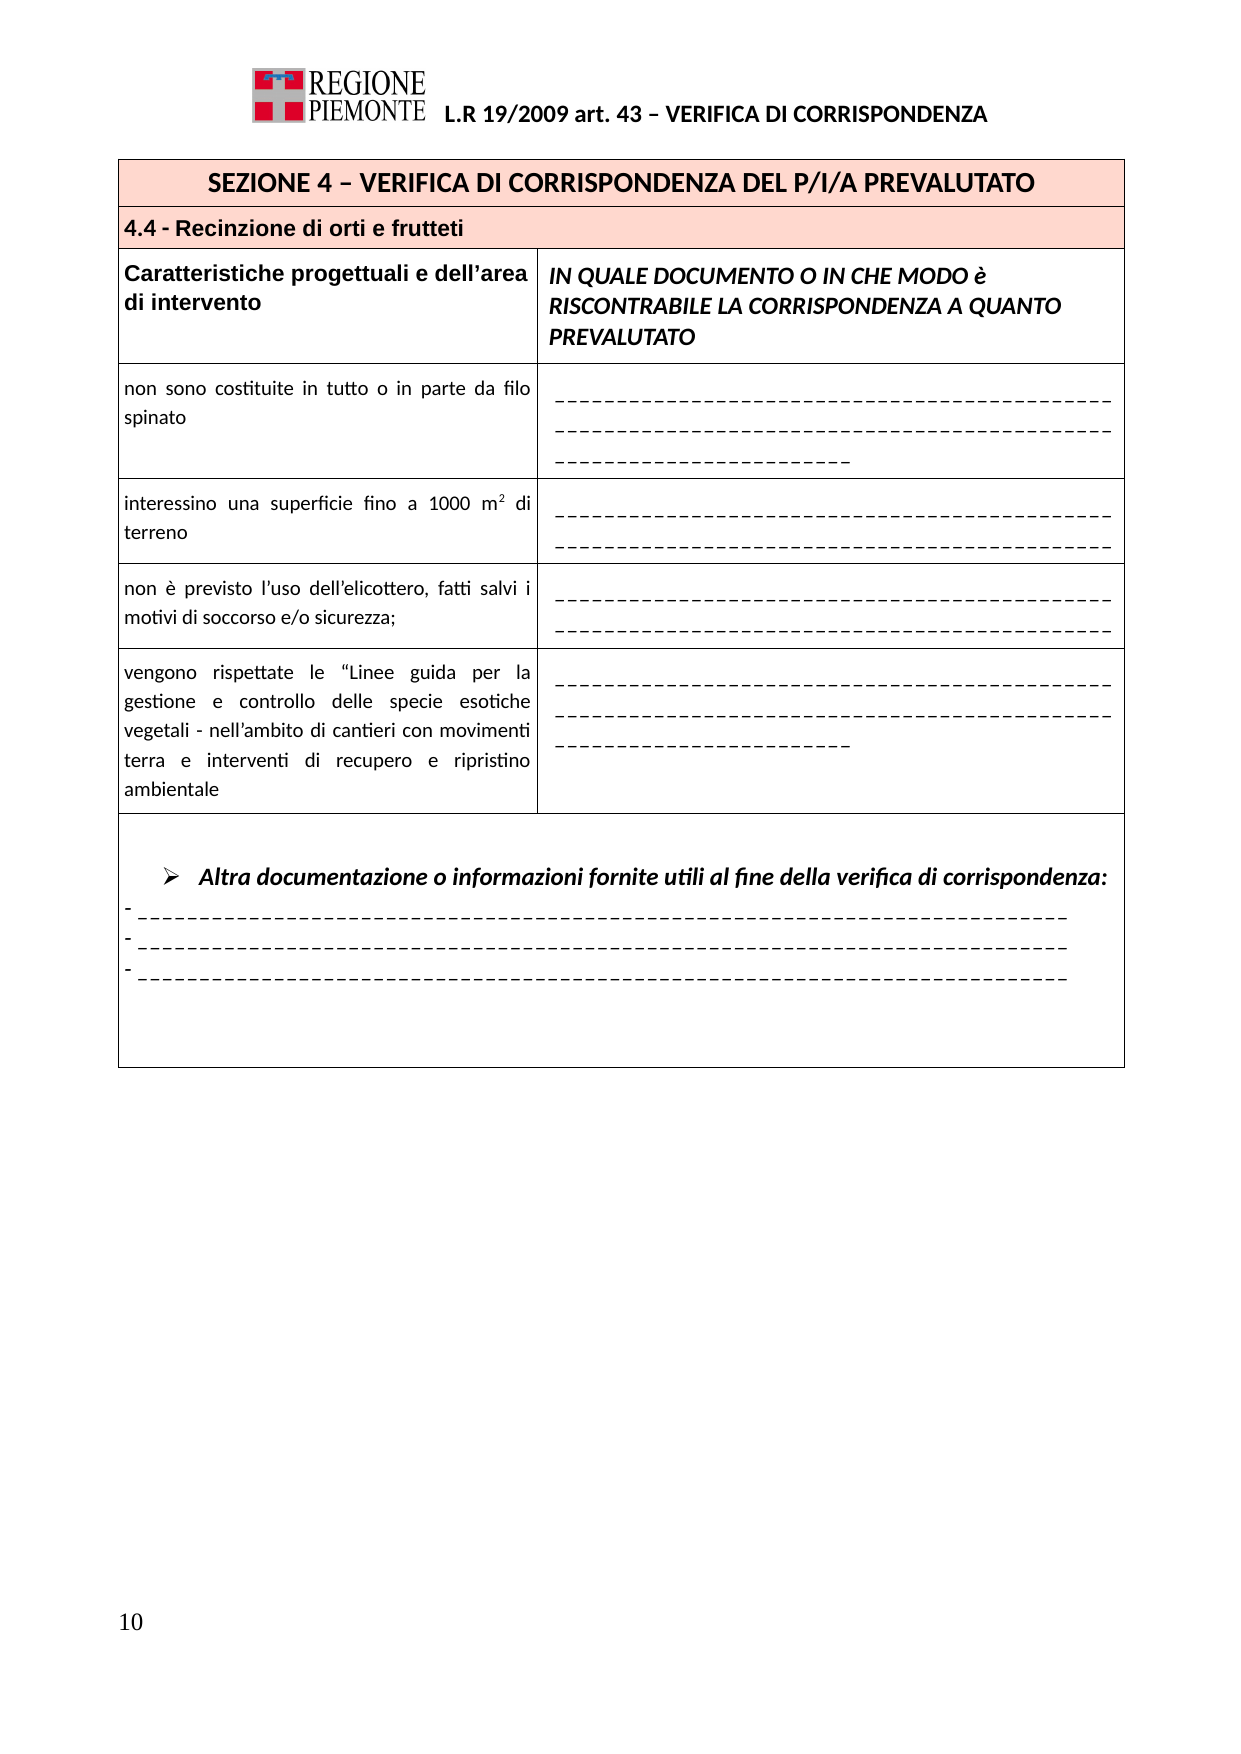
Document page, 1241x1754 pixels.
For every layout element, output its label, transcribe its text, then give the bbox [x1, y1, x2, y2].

table_cell Caratteristiche progettuali e dell’area di intervento [119, 249, 537, 363]
table_cell __________________________________________________________________________________________ [538, 479, 1124, 563]
table_header SEZIONE 4 – VERIFICA DI CORRISPONDENZA DEL P/I/A PREVALUTATO [119, 160, 1124, 206]
table_cell vengono rispettate le “Linee guida per la gestione e controllo delle specie esotiche vegetali - nell’ambito di cantieri con movimenti terra e interventi di recupero e ripristino ambientale [119, 649, 537, 813]
table_cell interessino una superficie fino a 1000 m2 di terreno [119, 479, 537, 563]
table_cell non è previsto l’uso dell’elicottero, fatti salvi i motivi di soccorso e/o sicurezza; [119, 564, 537, 647]
picture [252, 68, 426, 123]
table_cell IN QUALE DOCUMENTO O IN CHE MODO è RISCONTRABILE LA CORRISPONDENZA A QUANTO PREVALUTATO [538, 249, 1124, 363]
table_cell 4.4 - Recinzione di orti e frutteti [119, 207, 1124, 248]
table_cell non sono costituite in tutto o in parte da filo spinato [119, 364, 537, 478]
table_cell Altra documentazione o informazioni fornite utili al fine della verifica di corrispondenza: - ___________________________________________________________________________ - ___________________________________________________________________________ - ___________________________________________________________________________ [119, 814, 1124, 1067]
table_cell __________________________________________________________________________________________________________________ [538, 364, 1124, 478]
table_cell __________________________________________________________________________________________________________________ [538, 649, 1124, 813]
table_cell __________________________________________________________________________________________ [538, 564, 1124, 647]
